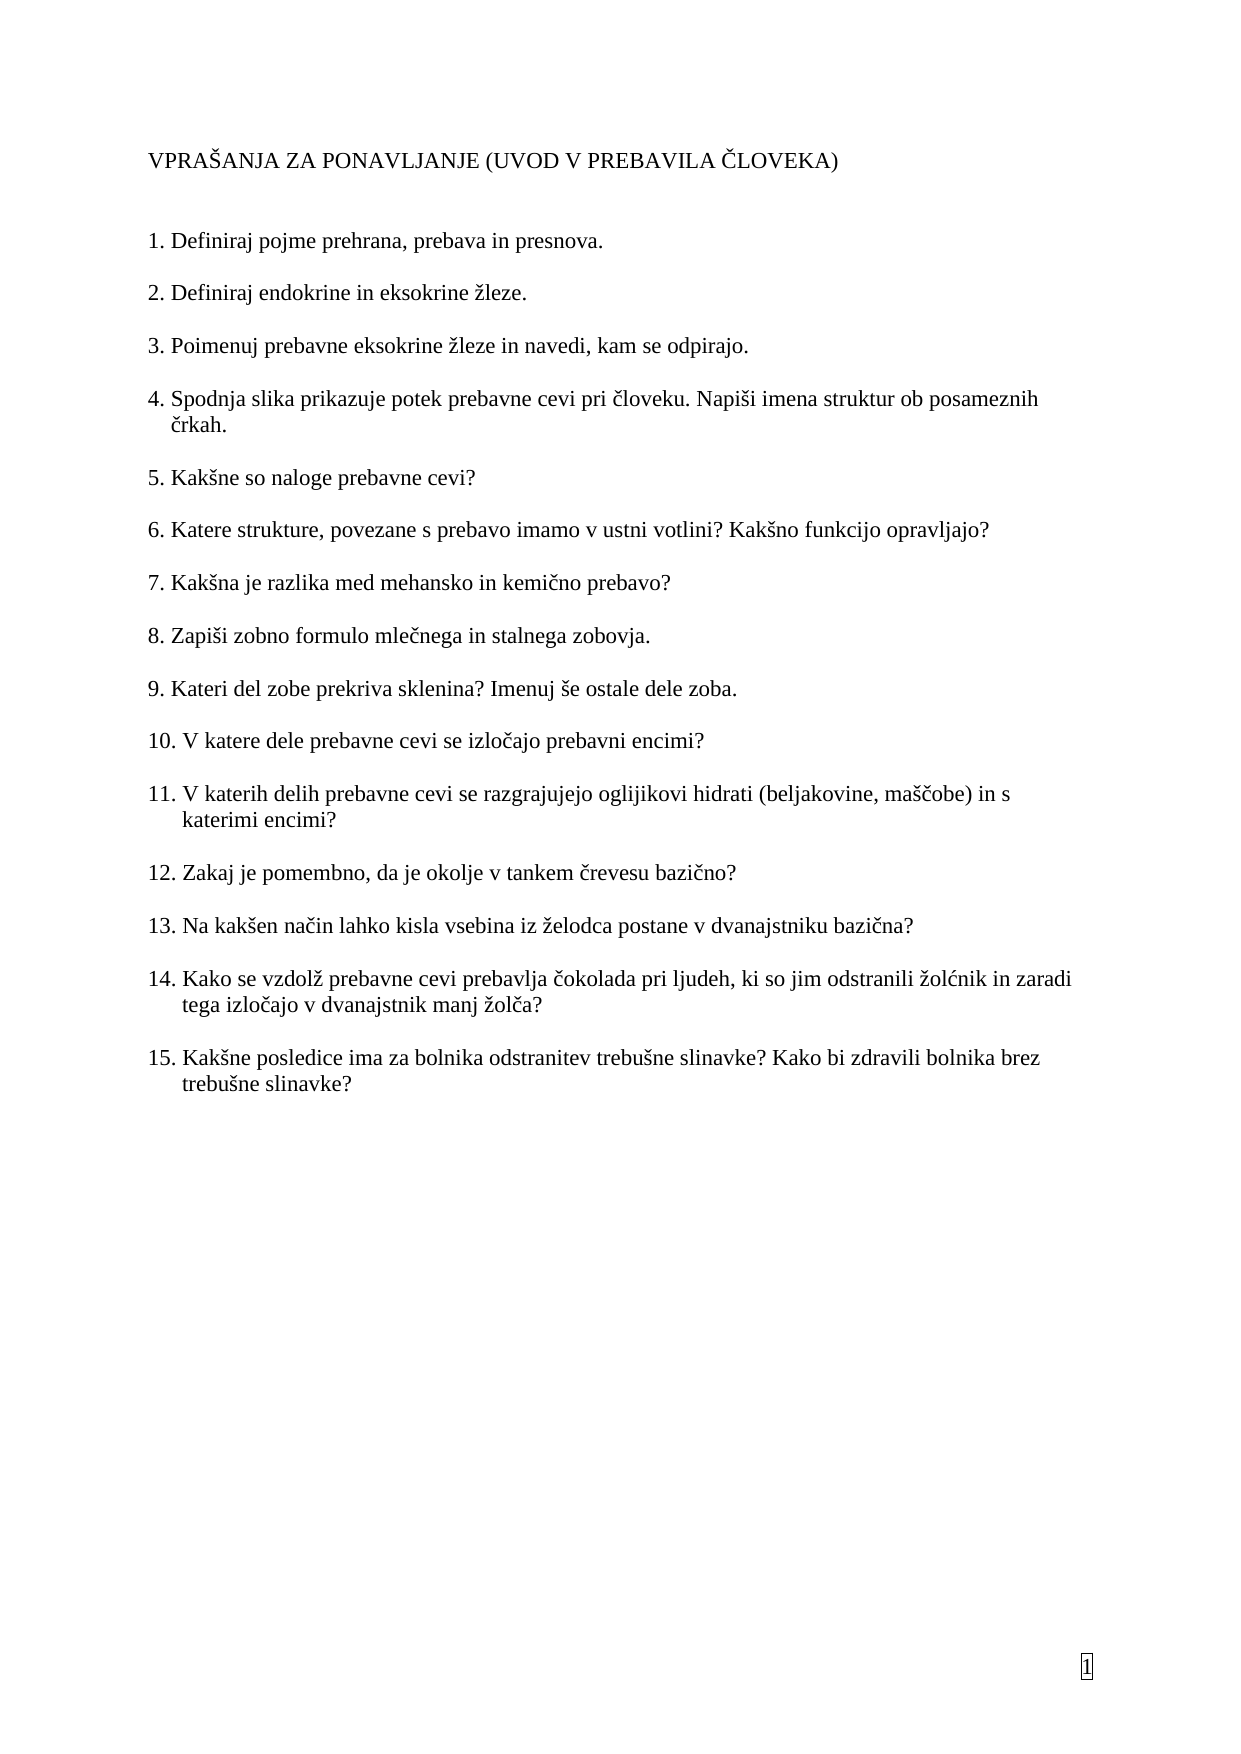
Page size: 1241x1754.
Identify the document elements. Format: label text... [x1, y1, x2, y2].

text 11. V katerih delih prebavne cevi se razgrajujejo oglijikovi hidrati (beljakovine, maščobe) in s [148, 780, 1093, 806]
text 15. Kakšne posledice ima za bolnika odstranitev trebušne slinavke? Kako bi zdravili bolnika brez [148, 1044, 1093, 1070]
text tega izločajo v dvanajstnik manj žolča? [148, 991, 1093, 1017]
text 2. Definiraj endokrine in eksokrine žleze. [148, 279, 1093, 306]
text katerimi encimi? [148, 806, 1093, 833]
text 14. Kako se vzdolž prebavne cevi prebavlja čokolada pri ljudeh, ki so jim odstranili žolćnik in zaradi [148, 964, 1093, 991]
text 8. Zapiši zobno formulo mlečnega in stalnega zobovja. [148, 622, 1093, 648]
text trebušne slinavke? [148, 1070, 1093, 1096]
text črkah. [148, 411, 1093, 437]
text VPRAŠANJA ZA PONAVLJANJE (UVOD V PREBAVILA ČLOVEKA) [148, 148, 1093, 174]
text 4. Spodnja slika prikazuje potek prebavne cevi pri človeku. Napiši imena struktur ob posameznih [148, 385, 1093, 411]
text 10. V katere dele prebavne cevi se izločajo prebavni encimi? [148, 727, 1093, 754]
text 3. Poimenuj prebavne eksokrine žleze in navedi, kam se odpirajo. [148, 332, 1093, 358]
text 13. Na kakšen način lahko kisla vsebina iz želodca postane v dvanajstniku bazična? [148, 912, 1093, 938]
text 7. Kakšna je razlika med mehansko in kemično prebavo? [148, 569, 1093, 596]
text 9. Kateri del zobe prekriva sklenina? Imenuj še ostale dele zoba. [148, 675, 1093, 701]
text 6. Katere strukture, povezane s prebavo imamo v ustni votlini? Kakšno funkcijo opravljajo? [148, 517, 1093, 543]
text 1. Definiraj pojme prehrana, prebava in presnova. [148, 227, 1093, 253]
text 12. Zakaj je pomembno, da je okolje v tankem črevesu bazično? [148, 859, 1093, 886]
text 5. Kakšne so naloge prebavne cevi? [148, 464, 1093, 490]
